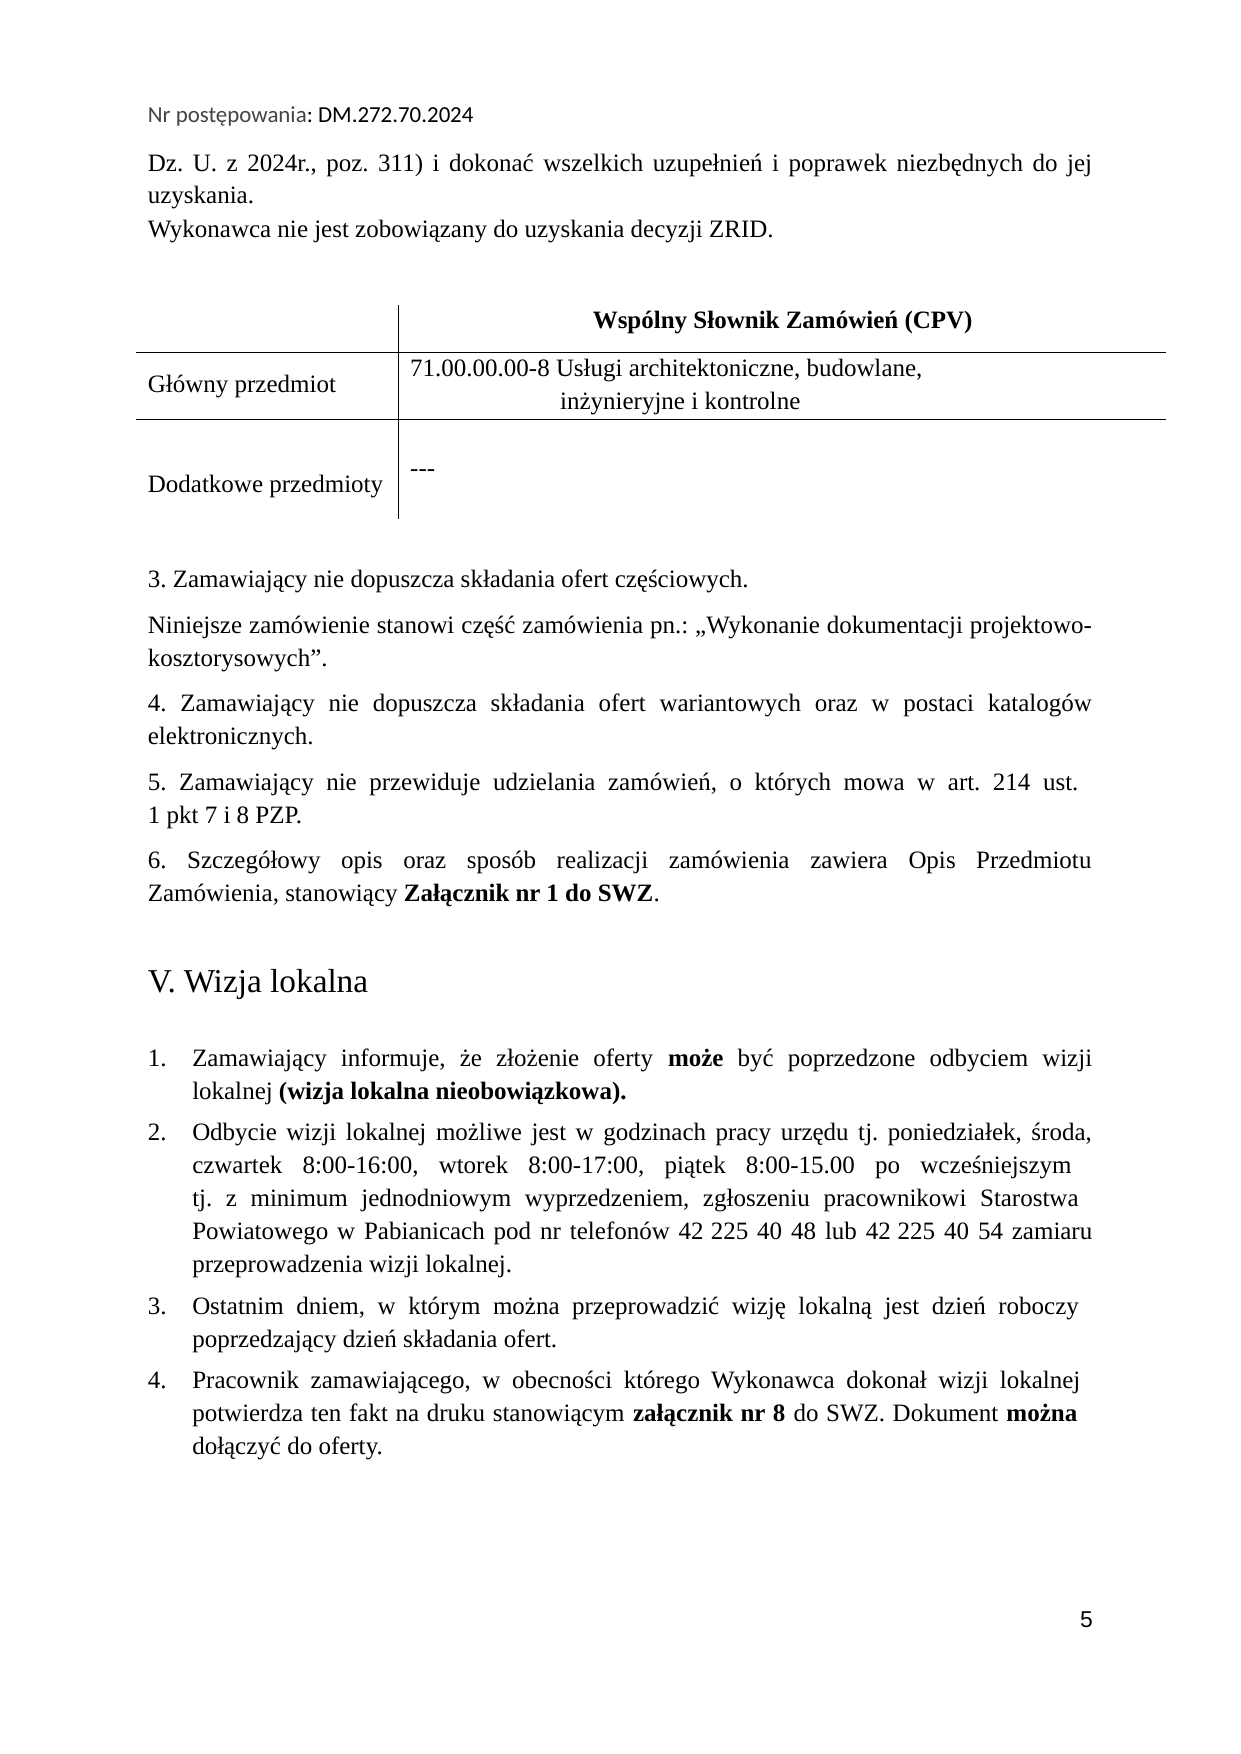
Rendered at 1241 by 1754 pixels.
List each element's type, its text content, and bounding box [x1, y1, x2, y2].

table_cell Dodatkowe przedmioty [136, 420, 398, 519]
list Pracownik zamawiającego, w obecności którego Wykonawca dokonał wizji lokalnej potwierdza ten fakt na druku stanowiącym załącznik nr 8 do SWZ. Dokument można dołączyć do oferty. [148, 1365, 1093, 1460]
text 4. Zamawiający nie dopuszcza składania ofert wariantowych oraz w postaci katalogów elektronicznych. [148, 688, 1093, 750]
subtitle V. Wizja lokalna [148, 961, 1093, 1000]
table_header [136, 305, 398, 352]
text Wykonawca nie jest zobowiązany do uzyskania decyzji ZRID. [148, 214, 1093, 242]
table_header Wspólny Słownik Zamówień (CPV) [399, 305, 1166, 352]
list Zamawiający informuje, że złożenie oferty może być poprzedzone odbyciem wizji lokalnej (wizja lokalna nieobowiązkowa). [148, 1043, 1093, 1105]
list Odbycie wizji lokalnej możliwe jest w godzinach pracy urzędu tj. poniedziałek, środa, czwartek 8:00-16:00, wtorek 8:00-17:00, piątek 8:00-15.00 po wcześniejszym tj. z minimum jednodniowym wyprzedzeniem, zgłoszeniu pracownikowi Starostwa Powiatowego w Pabianicach pod nr telefonów 42 225 40 48 lub 42 225 40 54 zamiaru przeprowadzenia wizji lokalnej. [148, 1117, 1093, 1278]
text Dz. U. z 2024r., poz. 311) i dokonać wszelkich uzupełnień i poprawek niezbędnych do jej uzyskania. [148, 148, 1093, 209]
text Niniejsze zamówienie stanowi część zamówienia pn.: „Wykonanie dokumentacji projektowo-kosztorysowych”. [148, 610, 1093, 671]
list Ostatnim dniem, w którym można przeprowadzić wizję lokalną jest dzień roboczy poprzedzający dzień składania ofert. [148, 1291, 1093, 1352]
text 6. Szczegółowy opis oraz sposób realizacji zamówienia zawiera Opis Przedmiotu Zamówienia, stanowiący Załącznik nr 1 do SWZ. [148, 845, 1093, 907]
text 3. Zamawiający nie dopuszcza składania ofert częściowych. [148, 564, 1093, 593]
table_cell --- [399, 420, 1166, 519]
table_cell Główny przedmiot [136, 353, 398, 418]
table_cell 71.00.00.00-8 Usługi architektoniczne, budowlane, inżynieryjne i kontrolne [399, 353, 1166, 418]
text 5. Zamawiający nie przewiduje udzielania zamówień, o których mowa w art. 214 ust. 1 pkt 7 i 8 PZP. [148, 767, 1093, 828]
